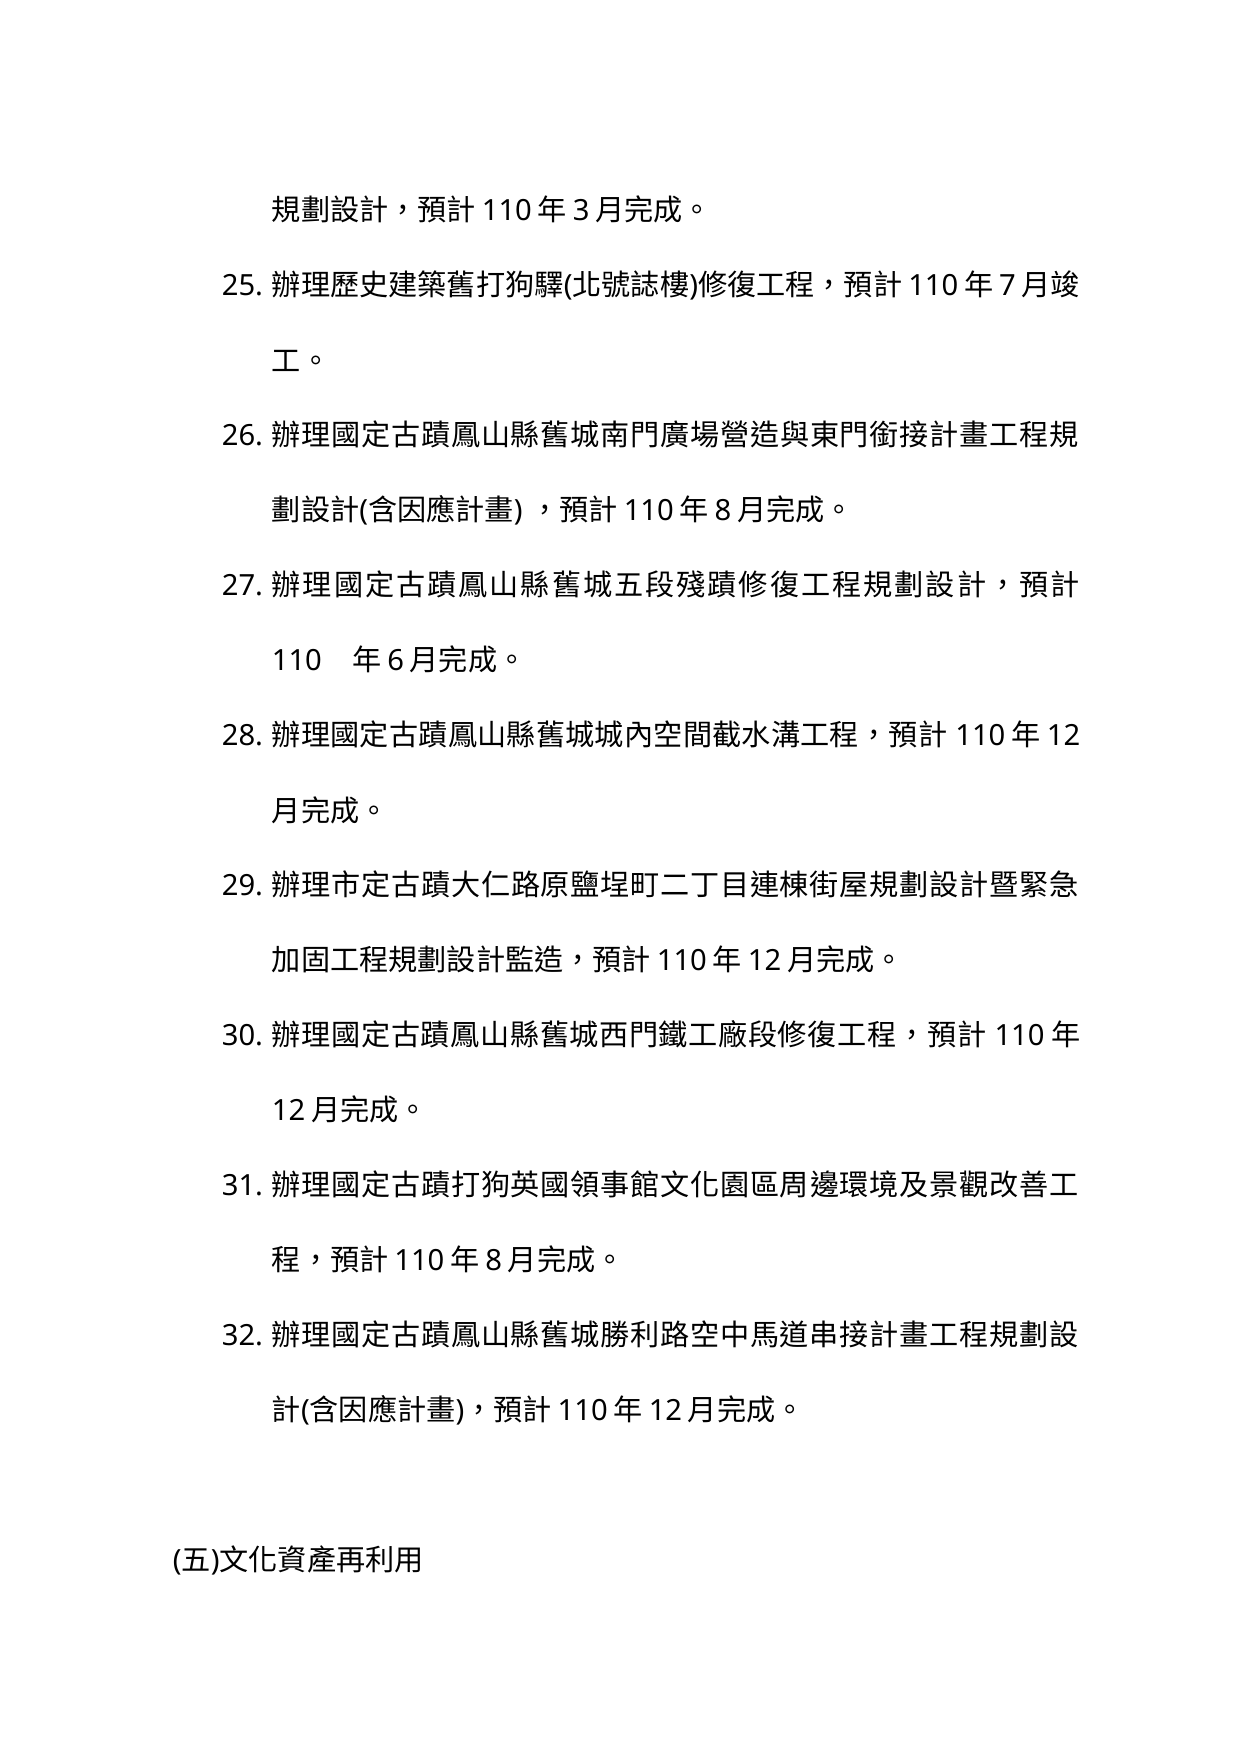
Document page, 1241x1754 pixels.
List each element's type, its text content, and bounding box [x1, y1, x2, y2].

text 規劃設計，預計110年3月完成。 [272, 164, 1080, 239]
list 辦理國定古蹟鳳山縣舊城西門鐵工廠段修復工程，預計110年12月完成。 [222, 989, 1080, 1139]
list 辦理國定古蹟打狗英國領事館文化園區周邊環境及景觀改善工程，預計110年8月完成。 [222, 1139, 1080, 1289]
list 辦理國定古蹟鳳山縣舊城南門廣場營造與東門銜接計畫工程規 劃設計(含因應計畫) ，預計110年8月完成。 [222, 389, 1080, 539]
list 辦理市定古蹟大仁路原鹽埕町二丁目連棟街屋規劃設計暨緊急加固工程規劃設計監造，預計110年12月完成。 [222, 839, 1080, 989]
text (五)文化資產再利用 [173, 1514, 1092, 1589]
list 辦理國定古蹟鳳山縣舊城五段殘蹟修復工程規劃設計，預計110 年6月完成。 [222, 539, 1080, 689]
list 辦理歷史建築舊打狗驛(北號誌樓)修復工程，預計110年7月竣工。 [222, 239, 1080, 389]
list 辦理國定古蹟鳳山縣舊城城內空間截水溝工程，預計110年12月完成。 [222, 689, 1080, 839]
list 辦理國定古蹟鳳山縣舊城勝利路空中馬道串接計畫工程規劃設計(含因應計畫)，預計110年12月完成。 [222, 1289, 1080, 1439]
